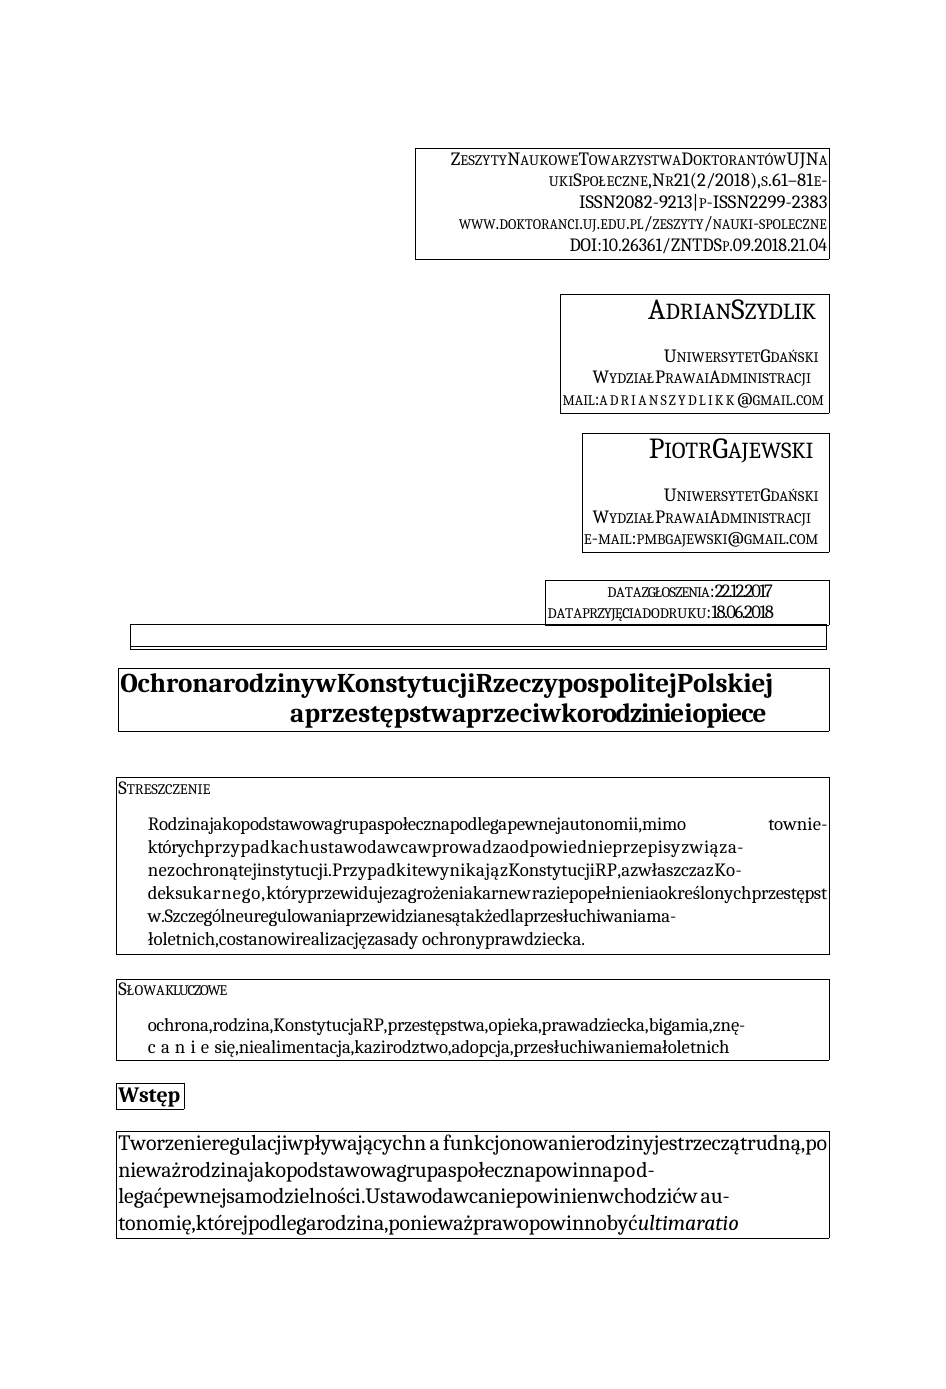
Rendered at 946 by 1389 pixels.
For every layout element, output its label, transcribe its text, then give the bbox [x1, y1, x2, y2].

text UNIWERSYTETGDAŃSKIWYDZIAŁPRAWAIADMINISTRACJI [592, 345, 827, 388]
text PIOTRGAJEWSKI [648, 434, 829, 465]
text ochrona,rodzina,KonstytucjaRP,przestępstwa,opieka,prawadziecka,bigamia,znę-caniesię,niealimentacja,kazirodztwo,adopcja,przesłuchiwaniemałoletnich [148, 1015, 827, 1058]
text Tworzenieregulacjiwpływającychnafunkcjonowanierodzinyjestrzeczątrudną,ponieważrodzinajakopodstawowagrupaspołecznapowinnapod-legaćpewnejsamodzielności.Ustawodawcaniepowinienwchodzićwau-tonomię,którejpodlegarodzina,ponieważprawopowinnobyćultimaratio [118, 1132, 827, 1236]
text DATAZGŁOSZENIA:22.12.2017 [607, 581, 829, 602]
text DATAPRZYJĘCIADODRUKU:18.06.2018 [547, 602, 829, 623]
text UNIWERSYTETGDAŃSKIWYDZIAŁPRAWAIADMINISTRACJI [592, 484, 827, 528]
text ADRIANSZYDLIK [648, 295, 829, 326]
text OchronarodzinywKonstytucjiRzeczypospolitejPolskiej [120, 669, 828, 698]
text E-MAIL:PMBGAJEWSKI@GMAIL.COM [584, 528, 829, 549]
text WWW.DOKTORANCI.UJ.EDU.PL/ZESZYTY/NAUKI-SPOLECZNE [416, 213, 827, 234]
text SŁOWAKLUCZOWE [118, 980, 829, 1000]
text STRESZCZENIE [118, 778, 829, 799]
text DOI:10.26361/ZNTDSP.09.2018.21.04 [416, 234, 827, 256]
text E-MAIL:ADRIANSZYDLIKK@GMAIL.COM [562, 388, 829, 413]
text aprzestępstwaprzeciwkorodzinieiopiece [290, 698, 828, 729]
text ZESZYTYNAUKOWETOWARZYSTWADOKTORANTÓWUJNAUKISPOŁECZNE,NR21(2/2018),S.61–81E-ISSN2082-9213|P-ISSN2299-2383 [441, 149, 827, 213]
text Rodzinajakopodstawowagrupaspołecznapodlegapewnejautonomii,mimo townie-którychprzypadkachustawodawcawprowadzaodpowiednieprzepisyzwiąza-nezochronątejinstytucji.PrzypadkitewynikajązKonstytucjiRP,azwłaszczazKo-deksukarnego,któryprzewidujezagrożeniakarnewraziepopełnieniaokreślonychprzestępstw.Szczególneuregulowaniaprzewidzianesątakżedlaprzesłuchiwaniama-łoletnich,costanowirealizacjęzasady ochronyprawdziecka. [148, 813, 827, 950]
text Wstęp [118, 1084, 184, 1107]
